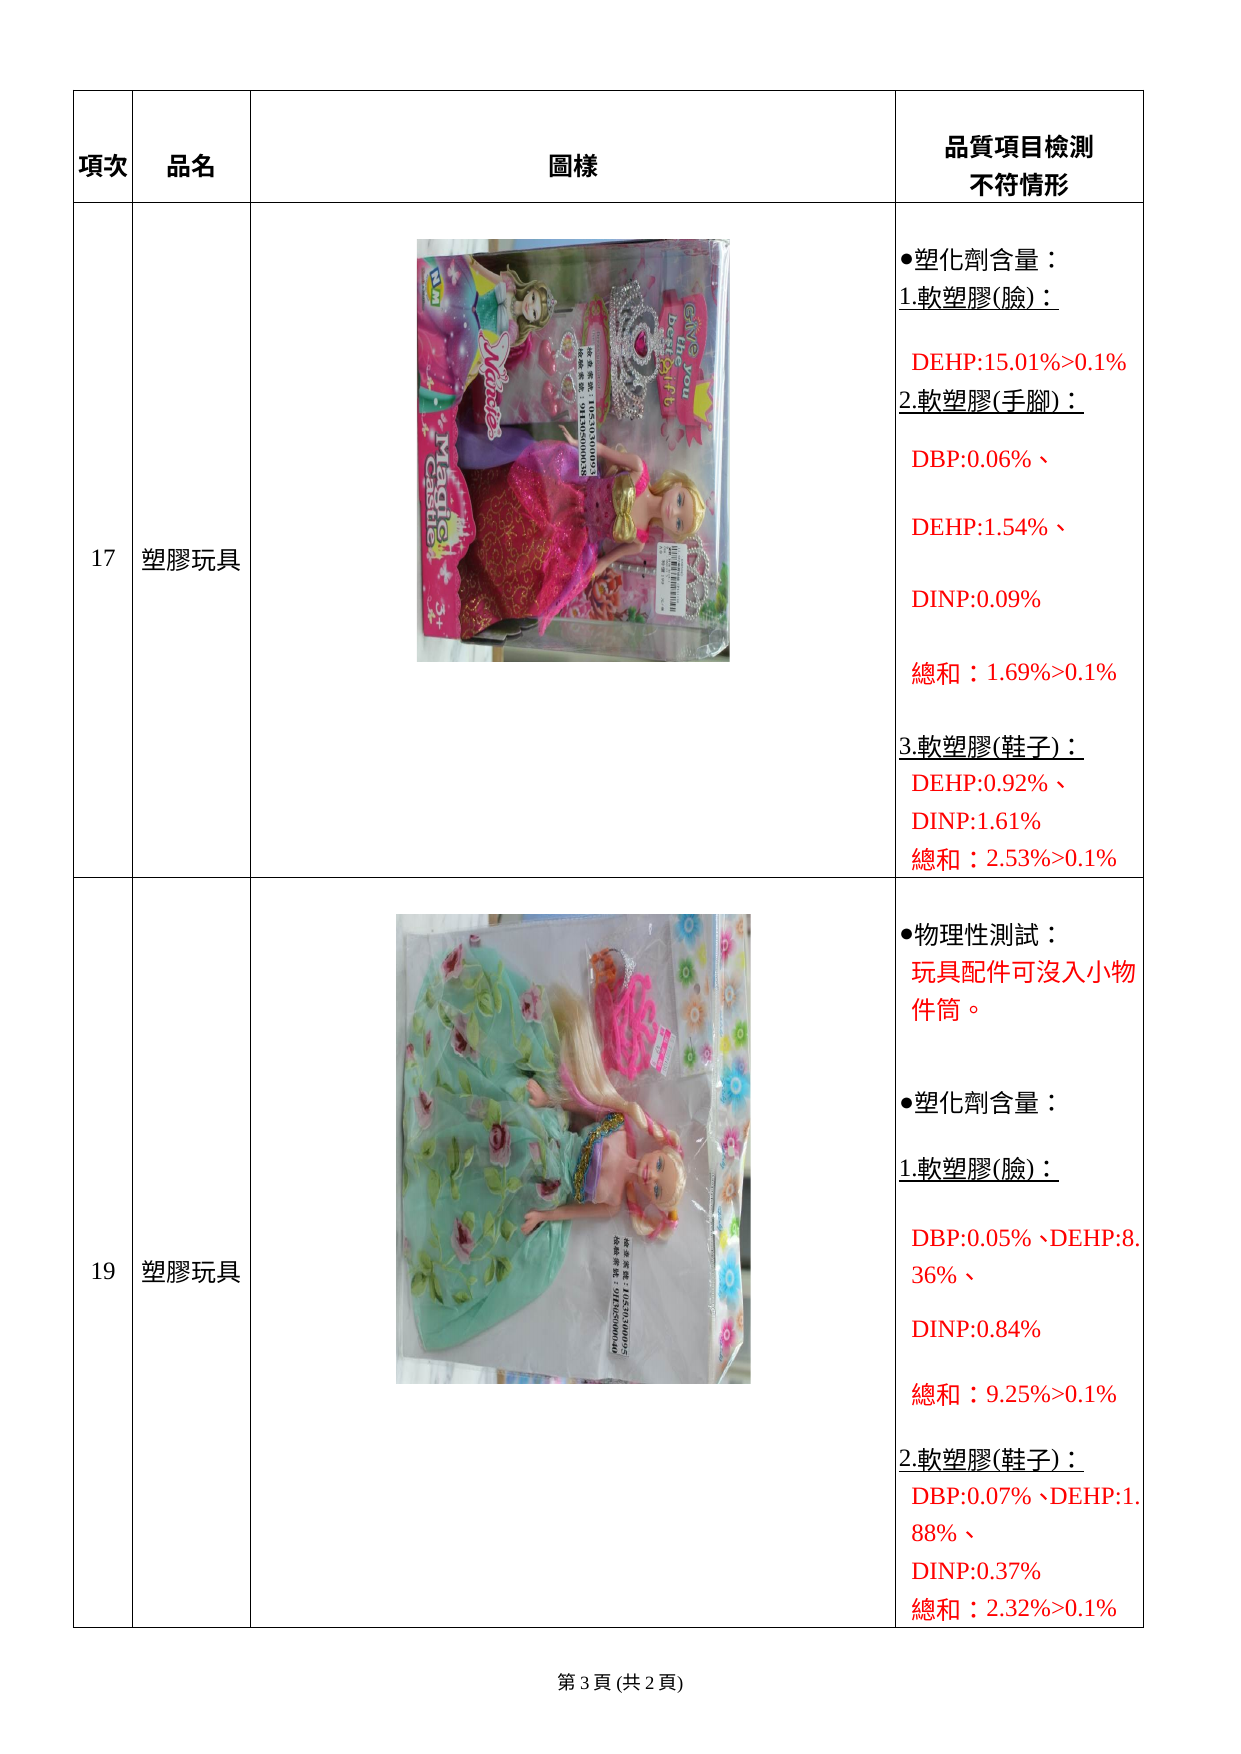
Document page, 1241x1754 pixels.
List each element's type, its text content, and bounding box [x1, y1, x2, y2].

table_header 品質項目檢測 不符情形 [896, 91, 1143, 202]
table_cell ●物理性測試： 玩具配件可沒入小物件筒。 ●塑化劑含量： 1.軟塑膠(臉)： DBP:0.05%、DEHP:8.36%、 DINP:0.84% 總和：9.25%>0.1% 2.軟塑膠(鞋子)： DBP:0.07%、DEHP:1.88%、 DINP:0.37% 總和：2.32%>0.1% [896, 878, 1143, 1627]
table_cell 塑膠玩具 [133, 203, 250, 877]
table_cell 17 [74, 203, 132, 877]
table_header 品名 [133, 91, 250, 202]
table_header 項次 [74, 91, 132, 202]
table_cell 19 [74, 878, 132, 1627]
table_cell 塑膠玩具 [133, 878, 250, 1627]
table_cell [251, 203, 895, 877]
table_cell [251, 878, 895, 1627]
table_header 圖樣 [251, 91, 895, 202]
picture [416, 239, 730, 662]
table_cell ●塑化劑含量： 1.軟塑膠(臉)： DEHP:15.01%>0.1% 2.軟塑膠(手腳)： DBP:0.06%、 DEHP:1.54%、 DINP:0.09% 總和：1.69%>0.1% 3.軟塑膠(鞋子)： DEHP:0.92%、 DINP:1.61% 總和：2.53%>0.1% [896, 203, 1143, 877]
picture [396, 914, 751, 1384]
